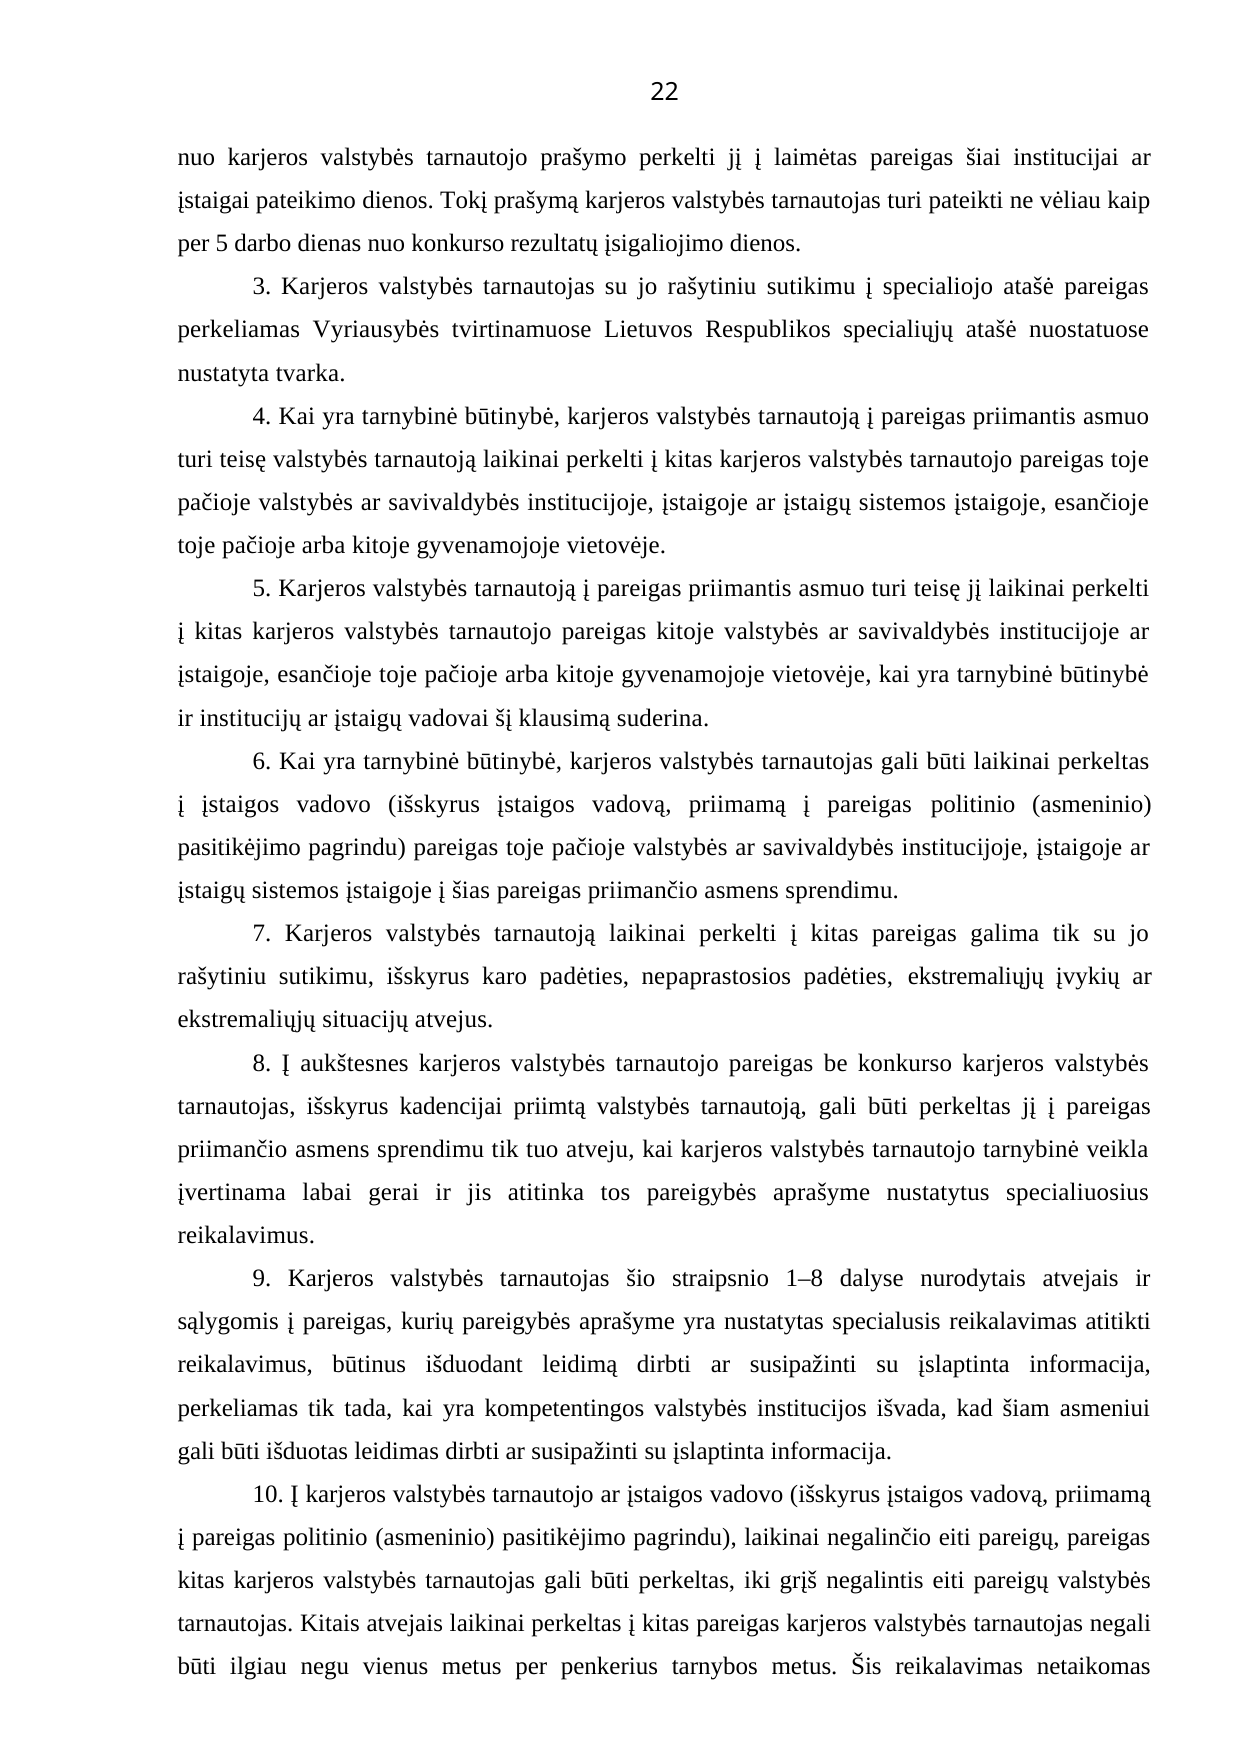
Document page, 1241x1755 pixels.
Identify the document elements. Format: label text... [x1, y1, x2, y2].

text 3. Karjeros valstybės tarnautojas su jo rašytiniu sutikimu į specialiojo atašė pareigas perkeliamas Vyriausybės tvirtinamuose Lietuvos Respublikos specialiųjų atašė nuostatuose nustatyta tvarka. [177, 271, 1152, 386]
text 9. Karjeros valstybės tarnautojas šio straipsnio 1–8 dalyse nurodytais atvejais ir sąlygomis į pareigas, kurių pareigybės aprašyme yra nustatytas specialusis reikalavimas atitikti reikalavimus, būtinus išduodant leidimą dirbti ar susipažinti su įslaptinta informacija, perkeliamas tik tada, kai yra kompetentingos valstybės institucijos išvada, kad šiam asmeniui gali būti išduotas leidimas dirbti ar susipažinti su įslaptinta informacija. [177, 1263, 1152, 1464]
text 4. Kai yra tarnybinė būtinybė, karjeros valstybės tarnautoją į pareigas priimantis asmuo turi teisę valstybės tarnautoją laikinai perkelti į kitas karjeros valstybės tarnautojo pareigas toje pačioje valstybės ar savivaldybės institucijoje, įstaigoje ar įstaigų sistemos įstaigoje, esančioje toje pačioje arba kitoje gyvenamojoje vietovėje. [177, 401, 1152, 559]
text 6. Kai yra tarnybinė būtinybė, karjeros valstybės tarnautojas gali būti laikinai perkeltas į įstaigos vadovo (išskyrus įstaigos vadovą, priimamą į pareigas politinio (asmeninio) pasitikėjimo pagrindu) pareigas toje pačioje valstybės ar savivaldybės institucijoje, įstaigoje ar įstaigų sistemos įstaigoje į šias pareigas priimančio asmens sprendimu. [177, 746, 1152, 904]
text 5. Karjeros valstybės tarnautoją į pareigas priimantis asmuo turi teisę jį laikinai perkelti į kitas karjeros valstybės tarnautojo pareigas kitoje valstybės ar savivaldybės institucijoje ar įstaigoje, esančioje toje pačioje arba kitoje gyvenamojoje vietovėje, kai yra tarnybinė būtinybė ir institucijų ar įstaigų vadovai šį klausimą suderina. [177, 573, 1152, 731]
text 10. Į karjeros valstybės tarnautojo ar įstaigos vadovo (išskyrus įstaigos vadovą, priimamą į pareigas politinio (asmeninio) pasitikėjimo pagrindu), laikinai negalinčio eiti pareigų, pareigas kitas karjeros valstybės tarnautojas gali būti perkeltas, iki grįš negalintis eiti pareigų valstybės tarnautojas. Kitais atvejais laikinai perkeltas į kitas pareigas karjeros valstybės tarnautojas negali būti ilgiau negu vienus metus per penkerius tarnybos metus. Šis reikalavimas netaikomas [177, 1479, 1152, 1680]
text 7. Karjeros valstybės tarnautoją laikinai perkelti į kitas pareigas galima tik su jo rašytiniu sutikimu, išskyrus karo padėties, nepaprastosios padėties, ekstremaliųjų įvykių ar ekstremaliųjų situacijų atvejus. [177, 918, 1152, 1033]
text 8. Į aukštesnes karjeros valstybės tarnautojo pareigas be konkurso karjeros valstybės tarnautojas, išskyrus kadencijai priimtą valstybės tarnautoją, gali būti perkeltas jį į pareigas priimančio asmens sprendimu tik tuo atveju, kai karjeros valstybės tarnautojo tarnybinė veikla įvertinama labai gerai ir jis atitinka tos pareigybės aprašyme nustatytus specialiuosius reikalavimus. [177, 1048, 1152, 1249]
text nuo karjeros valstybės tarnautojo prašymo perkelti jį į laimėtas pareigas šiai institucijai ar įstaigai pateikimo dienos. Tokį prašymą karjeros valstybės tarnautojas turi pateikti ne vėliau kaip per 5 darbo dienas nuo konkurso rezultatų įsigaliojimo dienos. [177, 142, 1152, 257]
